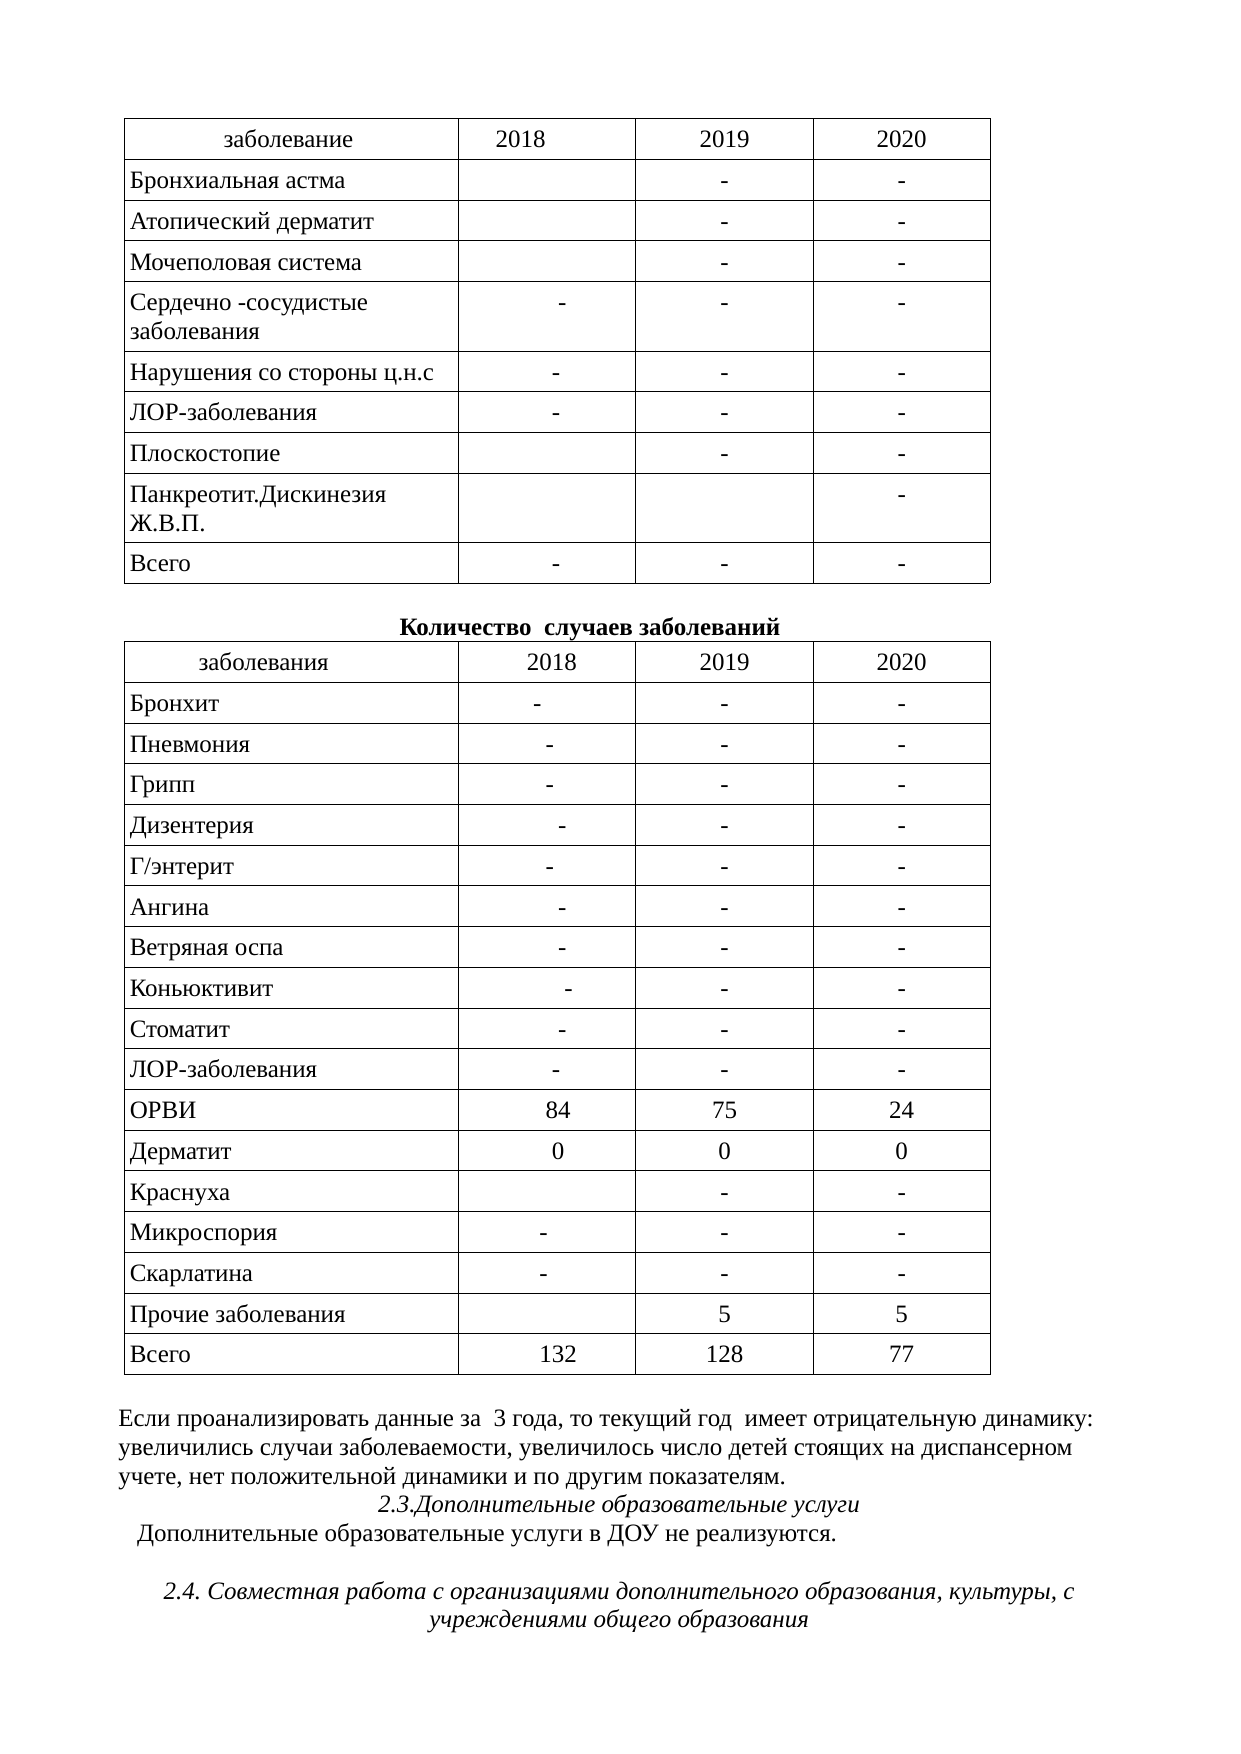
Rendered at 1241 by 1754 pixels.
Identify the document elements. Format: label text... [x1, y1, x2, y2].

table_cell - [814, 968, 990, 1007]
table_cell - [636, 433, 813, 473]
table_cell ЛОР-заболевания [125, 392, 458, 432]
table_cell Мочеполовая система [125, 241, 458, 281]
table_cell - [814, 352, 990, 391]
table_cell - [459, 968, 635, 1007]
table_cell - [459, 805, 635, 844]
table_cell - [814, 764, 990, 804]
table_cell Скарлатина [125, 1253, 458, 1293]
table_cell - [814, 724, 990, 763]
table_cell - [459, 282, 635, 351]
table_cell Панкреотит.Дискинезия Ж.В.П. [125, 474, 458, 542]
table_cell Ветряная оспа [125, 927, 458, 967]
table_cell Сердечно -сосудистые заболевания [125, 282, 458, 351]
table_header заболевание [125, 119, 458, 159]
table_cell Стоматит [125, 1009, 458, 1048]
table_cell [459, 1171, 635, 1211]
table_cell [459, 474, 635, 542]
table_cell Г/энтерит [125, 846, 458, 885]
table_cell - [636, 764, 813, 804]
table_cell - [459, 683, 635, 722]
table_cell 75 [636, 1090, 813, 1130]
table_cell - [459, 886, 635, 926]
table_cell ЛОР-заболевания [125, 1049, 458, 1089]
table_cell 5 [636, 1294, 813, 1333]
table_cell 24 [814, 1090, 990, 1130]
table_cell - [814, 1171, 990, 1211]
table_cell - [636, 241, 813, 281]
table_cell Плоскостопие [125, 433, 458, 473]
table_cell - [636, 724, 813, 763]
table_cell - [636, 1212, 813, 1252]
table_cell - [814, 474, 990, 542]
table_cell - [814, 433, 990, 473]
table_cell 0 [459, 1131, 635, 1170]
table_cell - [459, 543, 635, 583]
table_cell - [459, 846, 635, 885]
table_cell - [636, 352, 813, 391]
table_cell - [636, 392, 813, 432]
table_cell 5 [814, 1294, 990, 1333]
table_cell - [459, 1212, 635, 1252]
text Если проанализировать данные за 3 года, то текущий год имеет отрицательную динамику: увеличились случаи заболеваемости, увеличилось число детей стоящих на диспансерном учете, нет положительной динамики и по другим показателям. [118, 1374, 1122, 1489]
table_cell - [636, 543, 813, 583]
table_cell - [814, 392, 990, 432]
table_cell - [459, 764, 635, 804]
table_cell Ангина [125, 886, 458, 926]
table_cell Микроспория [125, 1212, 458, 1252]
table_cell - [459, 1009, 635, 1048]
table_cell - [814, 683, 990, 722]
table_header 2018 [459, 642, 635, 682]
table_cell 77 [814, 1334, 990, 1374]
table_header 2020 [814, 119, 990, 159]
text 2.3.Дополнительные образовательные услуги [118, 1489, 1122, 1518]
table_cell [459, 433, 635, 473]
table_cell - [636, 886, 813, 926]
table_cell 128 [636, 1334, 813, 1374]
table_cell [459, 241, 635, 281]
table_cell - [814, 1049, 990, 1089]
table_cell 132 [459, 1334, 635, 1374]
table_cell Грипп [125, 764, 458, 804]
table_header 2019 [636, 642, 813, 682]
table_cell - [814, 927, 990, 967]
text 2.4. Совместная работа с организациями дополнительного образования, культуры, с учреждениями общего образования [118, 1576, 1122, 1633]
table_cell Прочие заболевания [125, 1294, 458, 1333]
table_cell Бронхиальная астма [125, 160, 458, 199]
table_cell [459, 160, 635, 199]
table_cell Нарушения со стороны ц.н.с [125, 352, 458, 391]
text Дополнительные образовательные услуги в ДОУ не реализуются. [118, 1518, 1122, 1547]
table_cell - [814, 282, 990, 351]
table_cell - [636, 927, 813, 967]
table_cell Дерматит [125, 1131, 458, 1170]
table_cell 0 [814, 1131, 990, 1170]
table_cell - [814, 1212, 990, 1252]
table_cell [636, 474, 813, 542]
table_cell - [814, 543, 990, 583]
table_cell 0 [636, 1131, 813, 1170]
table_cell - [636, 683, 813, 722]
table_cell - [459, 1049, 635, 1089]
table_cell Бронхит [125, 683, 458, 722]
table_cell - [636, 968, 813, 1007]
table_cell - [636, 160, 813, 199]
table_cell Коньюктивит [125, 968, 458, 1007]
table_cell - [814, 201, 990, 240]
table_cell - [814, 846, 990, 885]
table_cell Всего [125, 543, 458, 583]
table_cell - [636, 846, 813, 885]
table_cell Краснуха [125, 1171, 458, 1211]
table_cell 84 [459, 1090, 635, 1130]
table_cell - [636, 282, 813, 351]
table_cell - [814, 886, 990, 926]
table_cell - [814, 1009, 990, 1048]
table_cell - [459, 352, 635, 391]
text Количество случаев заболеваний [118, 612, 1122, 641]
table_cell Всего [125, 1334, 458, 1374]
table_cell - [459, 724, 635, 763]
table_cell [459, 1294, 635, 1333]
table_cell - [814, 805, 990, 844]
table_header 2018 [459, 119, 635, 159]
table_cell - [459, 1253, 635, 1293]
table_header 2020 [814, 642, 990, 682]
table_cell - [636, 805, 813, 844]
table_cell - [636, 1049, 813, 1089]
table_cell - [459, 927, 635, 967]
table_cell - [636, 1009, 813, 1048]
table_cell - [636, 1253, 813, 1293]
table_cell - [814, 1253, 990, 1293]
table_cell Дизентерия [125, 805, 458, 844]
table_cell - [636, 1171, 813, 1211]
table_header заболевания [125, 642, 458, 682]
table_cell - [814, 241, 990, 281]
table_cell Пневмония [125, 724, 458, 763]
table_cell ОРВИ [125, 1090, 458, 1130]
table_cell [459, 201, 635, 240]
table_cell - [459, 392, 635, 432]
table_cell Атопический дерматит [125, 201, 458, 240]
table_cell - [814, 160, 990, 199]
table_header 2019 [636, 119, 813, 159]
table_cell - [636, 201, 813, 240]
